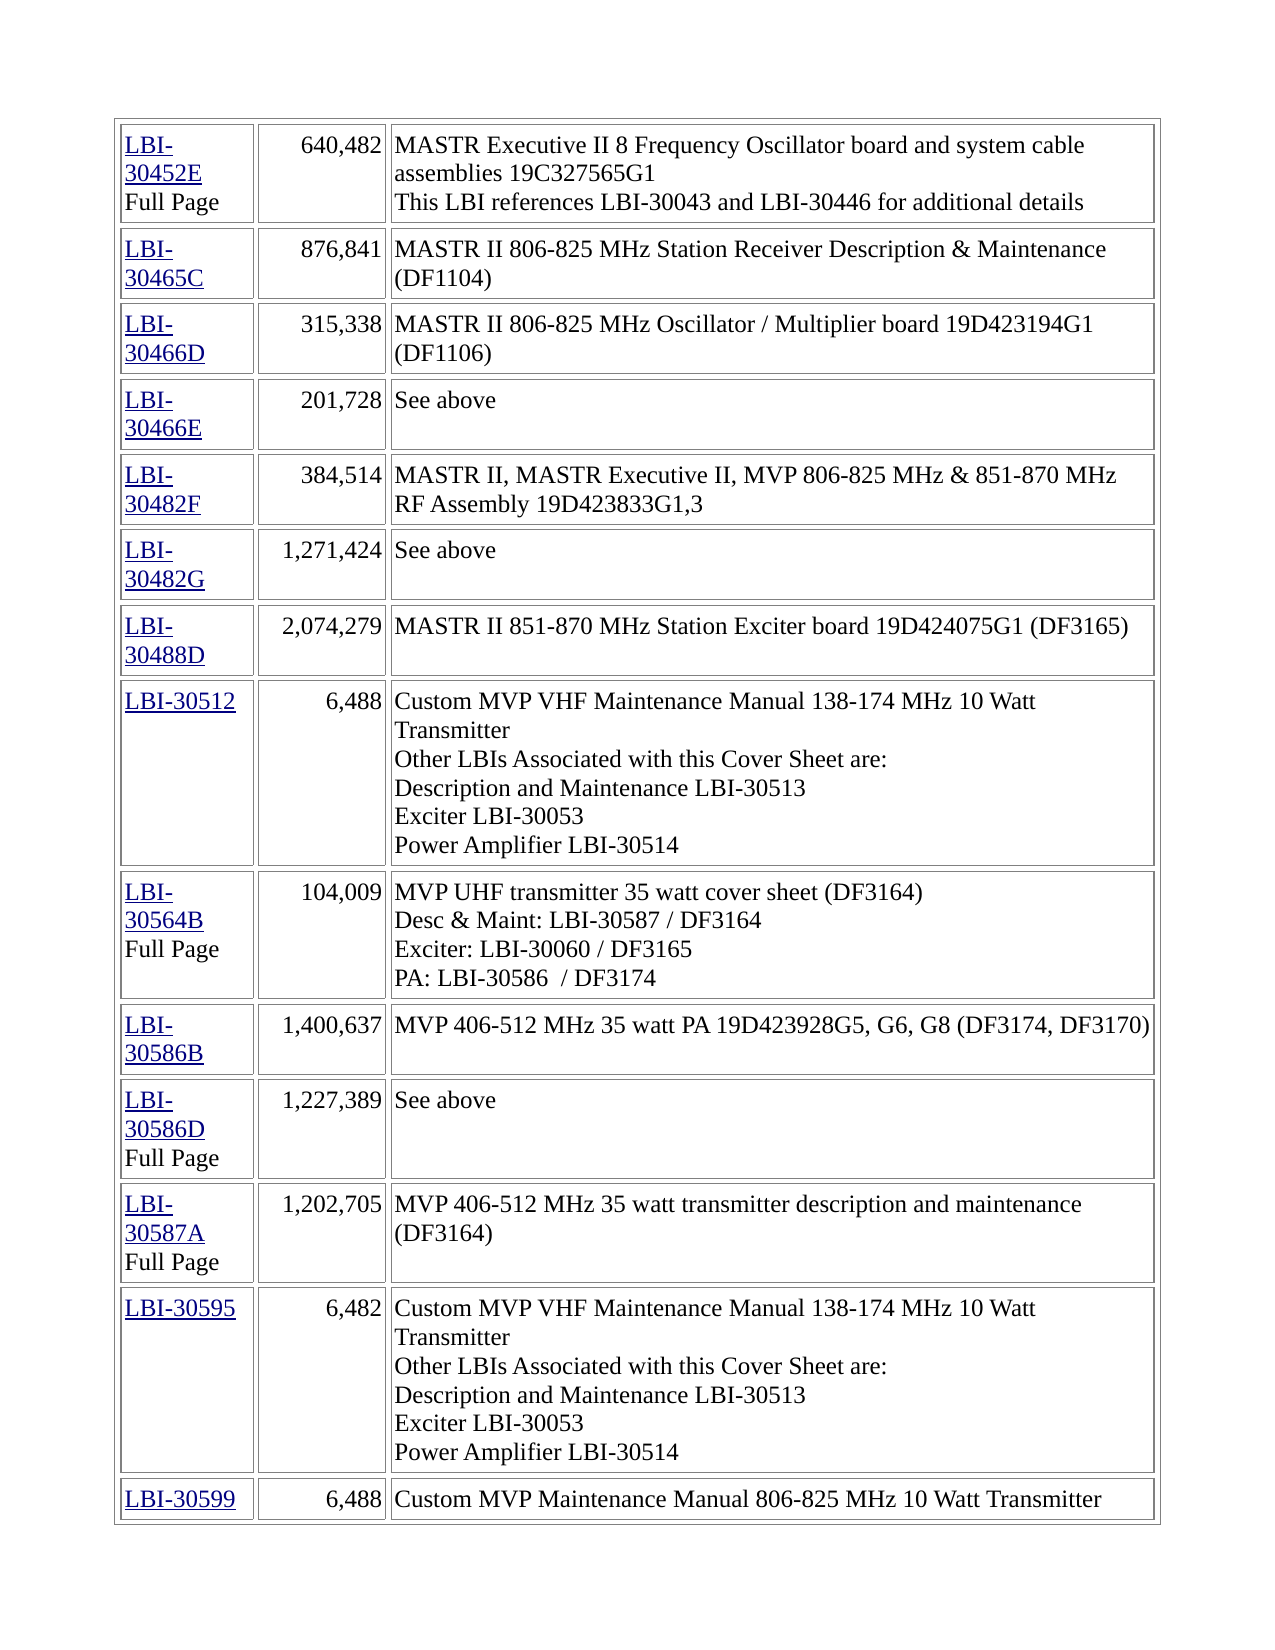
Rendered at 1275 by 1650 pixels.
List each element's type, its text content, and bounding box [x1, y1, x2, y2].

table_cell See above [388, 1074, 1157, 1178]
table_cell LBI-30587A Full Page [118, 1178, 255, 1282]
table_cell LBI-30586B [118, 998, 255, 1073]
table_cell MASTR Executive II 8 Frequency Oscillator board and system cable assemblies 19C327565G1 This LBI references LBI-30043 and LBI-30446 for additional details [388, 119, 1157, 222]
table_cell See above [388, 373, 1157, 448]
table_cell 315,338 [255, 298, 388, 373]
table_cell MASTR II 806-825 MHz Oscillator / Multiplier board 19D423194G1 (DF1106) [388, 298, 1157, 373]
table_cell 1,202,705 [255, 1178, 388, 1282]
table_cell LBI-30564B Full Page [118, 865, 255, 998]
table_cell Custom MVP Maintenance Manual 806-825 MHz 10 Watt Transmitter [388, 1472, 1157, 1519]
table_cell 1,400,637 [255, 998, 388, 1073]
table_cell 6,488 [255, 675, 388, 865]
table_cell LBI-30482G [118, 524, 255, 599]
table_cell 6,482 [255, 1282, 388, 1472]
table_cell MVP 406-512 MHz 35 watt transmitter description and maintenance (DF3164) [388, 1178, 1157, 1282]
table_cell LBI-30599 [118, 1472, 255, 1519]
table_cell LBI-30482F [118, 449, 255, 524]
table_cell 876,841 [255, 222, 388, 298]
table_cell MASTR II, MASTR Executive II, MVP 806-825 MHz & 851-870 MHz RF Assembly 19D423833G1,3 [388, 449, 1157, 524]
table_cell 1,227,389 [255, 1074, 388, 1178]
table_cell Custom MVP VHF Maintenance Manual 138-174 MHz 10 Watt Transmitter Other LBIs Associated with this Cover Sheet are: Description and Maintenance LBI-30513 Exciter LBI-30053 Power Amplifier LBI-30514 [388, 675, 1157, 865]
table_cell LBI-30586D Full Page [118, 1074, 255, 1178]
table_cell 2,074,279 [255, 599, 388, 675]
table_cell See above [388, 524, 1157, 599]
table_cell 201,728 [255, 373, 388, 448]
table_cell 384,514 [255, 449, 388, 524]
table_cell LBI-30488D [118, 599, 255, 675]
table_cell MASTR II 806-825 MHz Station Receiver Description & Maintenance (DF1104) [388, 222, 1157, 298]
table_cell LBI-30466D [118, 298, 255, 373]
table_cell LBI-30595 [118, 1282, 255, 1472]
table_cell LBI-30512 [118, 675, 255, 865]
table_cell LBI-30466E [118, 373, 255, 448]
table_cell Custom MVP VHF Maintenance Manual 138-174 MHz 10 Watt Transmitter Other LBIs Associated with this Cover Sheet are: Description and Maintenance LBI-30513 Exciter LBI-30053 Power Amplifier LBI-30514 [388, 1282, 1157, 1472]
table_cell LBI-30465C [118, 222, 255, 298]
table_cell 1,271,424 [255, 524, 388, 599]
table_cell MVP UHF transmitter 35 watt cover sheet (DF3164) Desc & Maint: LBI-30587 / DF3164 Exciter: LBI-30060 / DF3165 PA: LBI-30586 / DF3174 [388, 865, 1157, 998]
table_cell LBI-30452E Full Page [118, 119, 255, 222]
table_cell 640,482 [255, 119, 388, 222]
table_cell MVP 406-512 MHz 35 watt PA 19D423928G5, G6, G8 (DF3174, DF3170) [388, 998, 1157, 1073]
table_cell 6,488 [255, 1472, 388, 1519]
table_cell 104,009 [255, 865, 388, 998]
table_cell MASTR II 851-870 MHz Station Exciter board 19D424075G1 (DF3165) [388, 599, 1157, 675]
